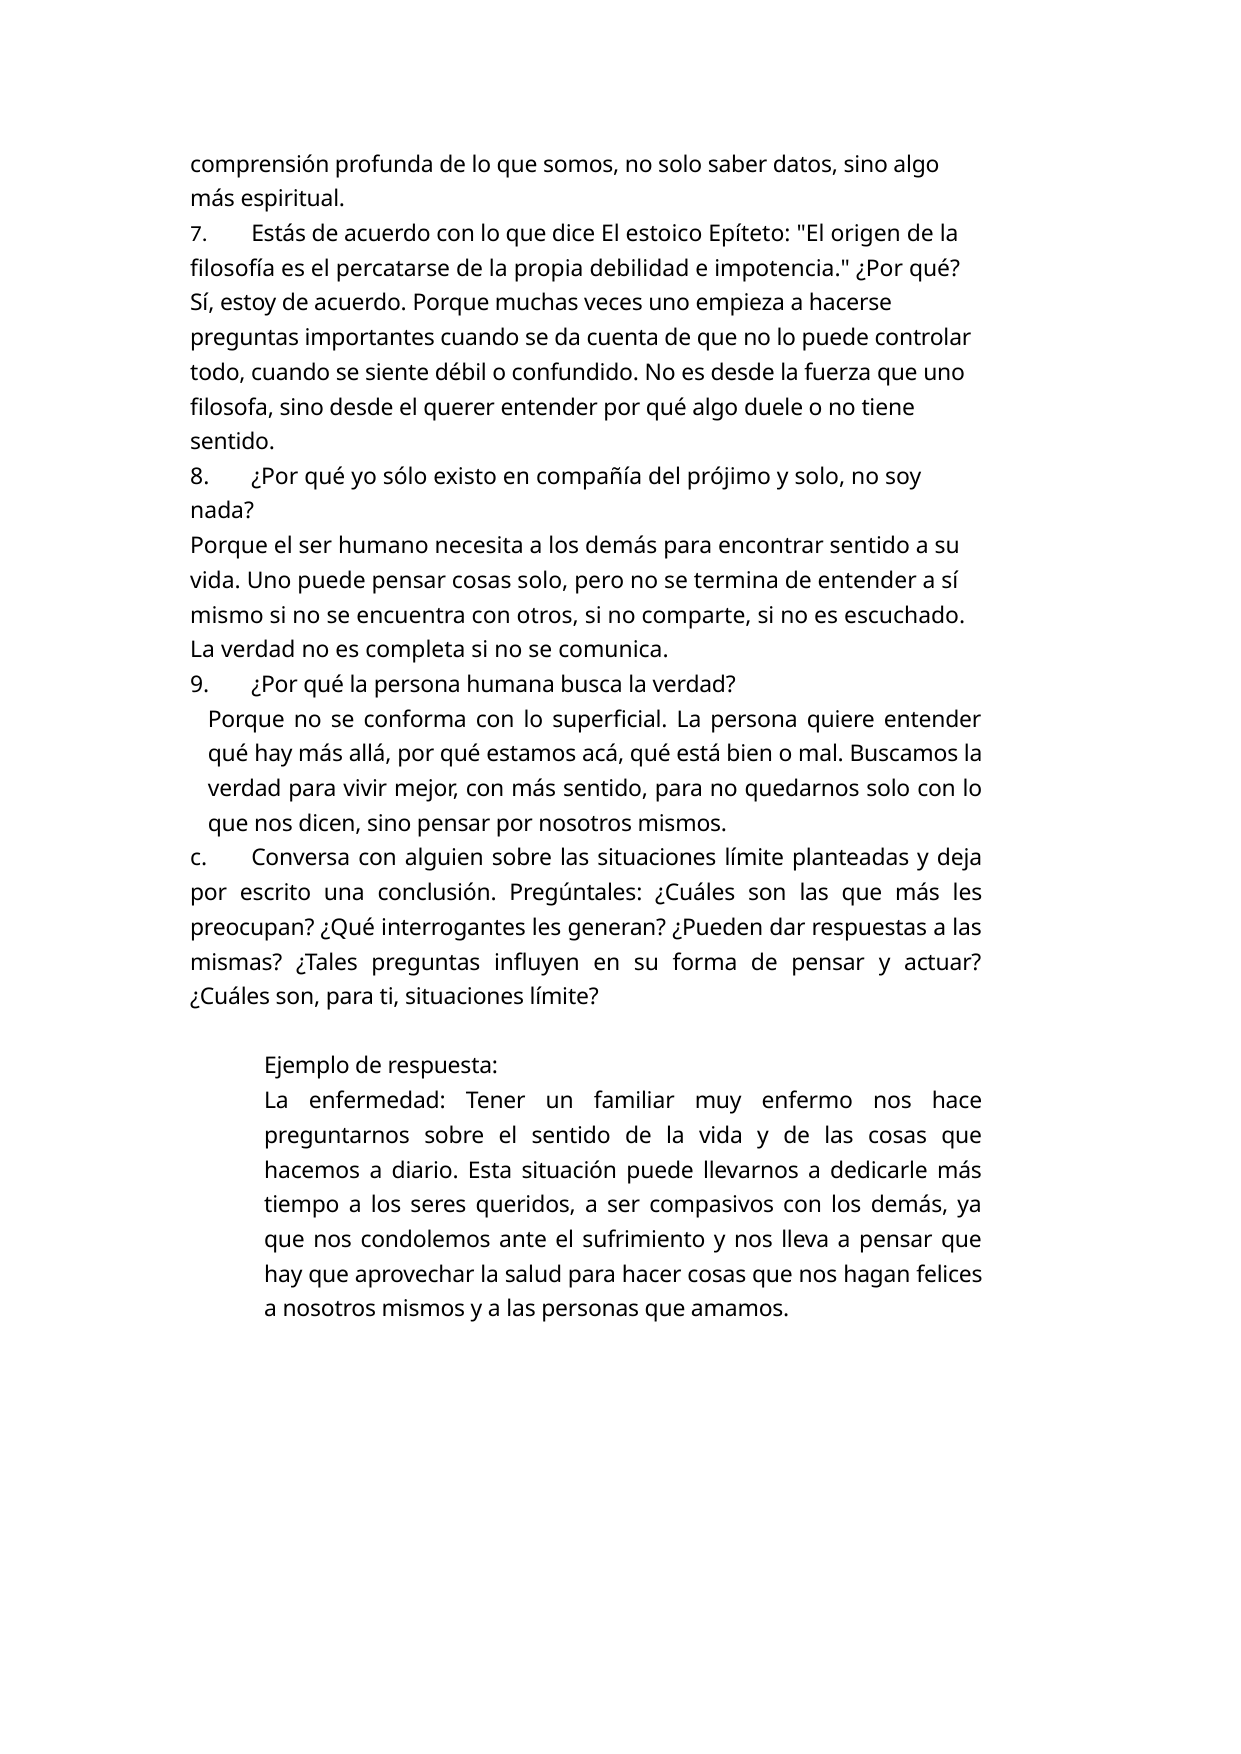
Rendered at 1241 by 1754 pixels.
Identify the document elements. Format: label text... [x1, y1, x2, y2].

text Porque no se conforma con lo superficial. La persona quiere entender qué hay más allá, por qué estamos acá, qué está bien o mal. Buscamos la verdad para vivir mejor, con más sentido, para no quedarnos solo con lo que nos dicen, sino pensar por nosotros mismos. [208, 703, 982, 838]
list ¿Por qué yo sólo existo en compañía del prójimo y solo, no soy nada? [190, 460, 982, 526]
list Porque el ser humano necesita a los demás para encontrar sentido a su vida. Uno puede pensar cosas solo, pero no se termina de entender a sí mismo si no se encuentra con otros, si no comparte, si no es escuchado. La verdad no es completa si no se comunica. [190, 529, 982, 664]
list Conversa con alguien sobre las situaciones límite planteadas y deja por escrito una conclusión. Pregúntales: ¿Cuáles son las que más les preocupan? ¿Qué interrogantes les generan? ¿Pueden dar respuestas a las mismas? ¿Tales preguntas influyen en su forma de pensar y actuar? ¿Cuáles son, para ti, situaciones límite? [190, 841, 982, 1011]
text La enfermedad: Tener un familiar muy enfermo nos hace preguntarnos sobre el sentido de la vida y de las cosas que hacemos a diario. Esta situación puede llevarnos a dedicarle más tiempo a los seres queridos, a ser compasivos con los demás, ya que nos condolemos ante el sufrimiento y nos lleva a pensar que hay que aprovechar la salud para hacer cosas que nos hagan felices a nosotros mismos y a las personas que amamos. [264, 1084, 982, 1323]
list Estás de acuerdo con lo que dice El estoico Epíteto: "El origen de la filosofía es el percatarse de la propia debilidad e impotencia." ¿Por qué? [190, 217, 982, 283]
text Ejemplo de respuesta: [264, 1049, 982, 1081]
list comprensión profunda de lo que somos, no solo saber datos, sino algo más espiritual. [190, 148, 982, 213]
list Sí, estoy de acuerdo. Porque muchas veces uno empieza a hacerse preguntas importantes cuando se da cuenta de que no lo puede controlar todo, cuando se siente débil o confundido. No es desde la fuerza que uno filosofa, sino desde el querer entender por qué algo duele o no tiene sentido. [190, 286, 982, 456]
list ¿Por qué la persona humana busca la verdad? [190, 668, 982, 699]
